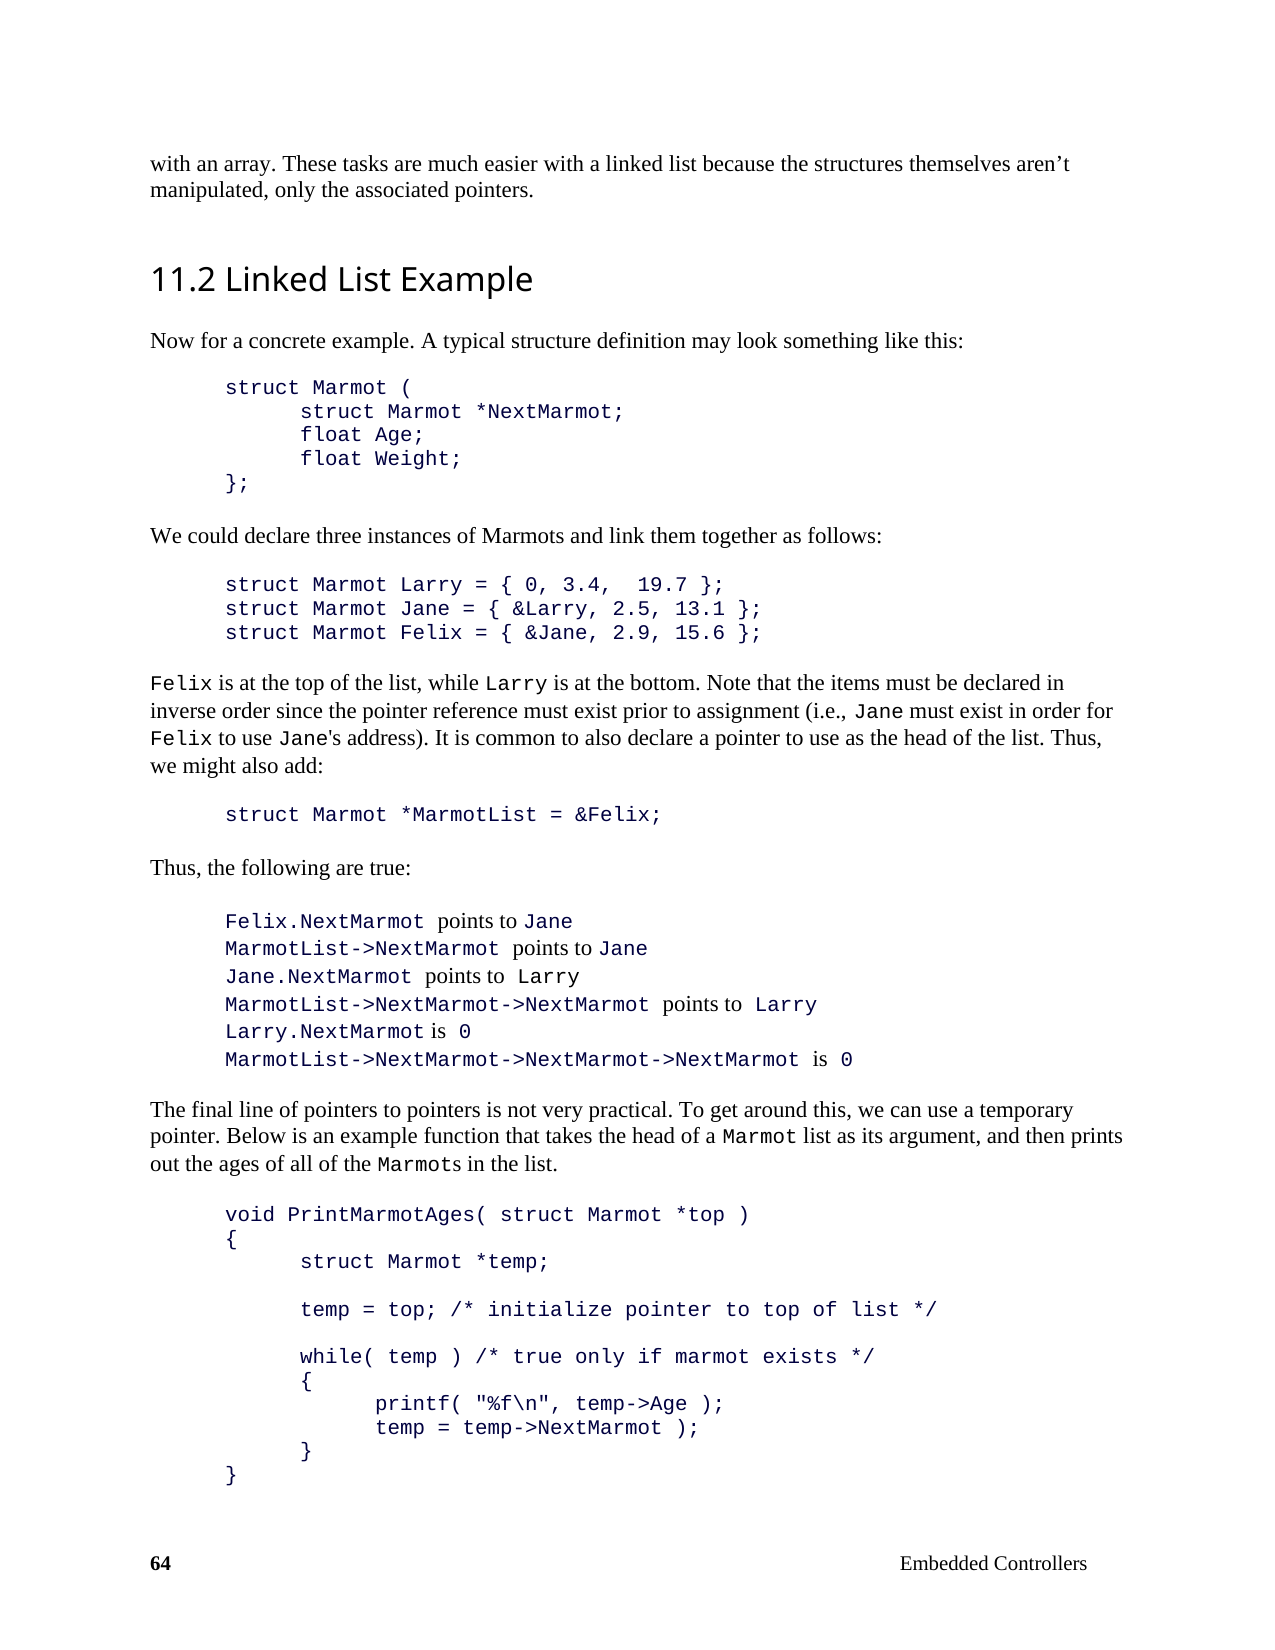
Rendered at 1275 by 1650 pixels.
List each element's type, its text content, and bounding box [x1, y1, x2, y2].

text struct Marmot *NextMarmot; [225, 401, 1125, 424]
text temp = top; /* initialize pointer to top of list */ [225, 1299, 1125, 1322]
text while( temp ) /* true only if marmot exists */ [225, 1346, 1125, 1369]
text The final line of pointers to pointers is not very practical. To get around this, we can use a temporary pointer. Below is an example function that takes the head of a Marmot list as its argument, and then prints out the ages of all of the Marmots in the list. [150, 1096, 1125, 1178]
text }; [225, 472, 1125, 495]
text Thus, the following are true: [150, 854, 1125, 881]
text We could declare three instances of Marmots and link them together as follows: [150, 522, 1125, 548]
text Jane.NextMarmot points to Larry [225, 962, 1125, 990]
text struct Marmot ( [225, 377, 1125, 401]
text MarmotList->NextMarmot->NextMarmot points to Larry [225, 990, 1125, 1017]
text } [225, 1464, 1125, 1488]
text void PrintMarmotAges( struct Marmot *top ) [225, 1204, 1125, 1228]
text Now for a concrete example. A typical structure definition may look something like this: [150, 327, 1125, 353]
text float Weight; [225, 448, 1125, 472]
text 11.2 Linked List Example [150, 255, 1125, 301]
text with an array. These tasks are much easier with a linked list because the structures themselves aren’t manipulated, only the associated pointers. [150, 150, 1125, 203]
text temp = temp->NextMarmot ); [225, 1417, 1125, 1441]
text MarmotList->NextMarmot->NextMarmot->NextMarmot is 0 [225, 1045, 1125, 1072]
text printf( "%f\n", temp->Age ); [225, 1393, 1125, 1417]
text Felix.NextMarmot points to Jane [225, 907, 1125, 934]
text struct Marmot Jane = { &Larry, 2.5, 13.1 }; [225, 598, 1125, 622]
text MarmotList->NextMarmot points to Jane [225, 934, 1125, 962]
text Felix is at the top of the list, while Larry is at the bottom. Note that the items must be declared in inverse order since the pointer reference must exist prior to assignment (i.e., Jane must exist in order for Felix to use Jane's address). It is common to also declare a pointer to use as the head of the list. Thus, we might also add: [150, 669, 1125, 778]
text { [225, 1228, 1125, 1251]
text { [225, 1369, 1125, 1393]
text Larry.NextMarmot is 0 [225, 1017, 1125, 1045]
text struct Marmot Larry = { 0, 3.4, 19.7 }; [225, 574, 1125, 598]
text struct Marmot *MarmotList = &Felix; [225, 804, 1125, 828]
text float Age; [225, 424, 1125, 448]
text } [225, 1441, 1125, 1464]
text struct Marmot *temp; [225, 1251, 1125, 1275]
text struct Marmot Felix = { &Jane, 2.9, 15.6 }; [225, 622, 1125, 645]
